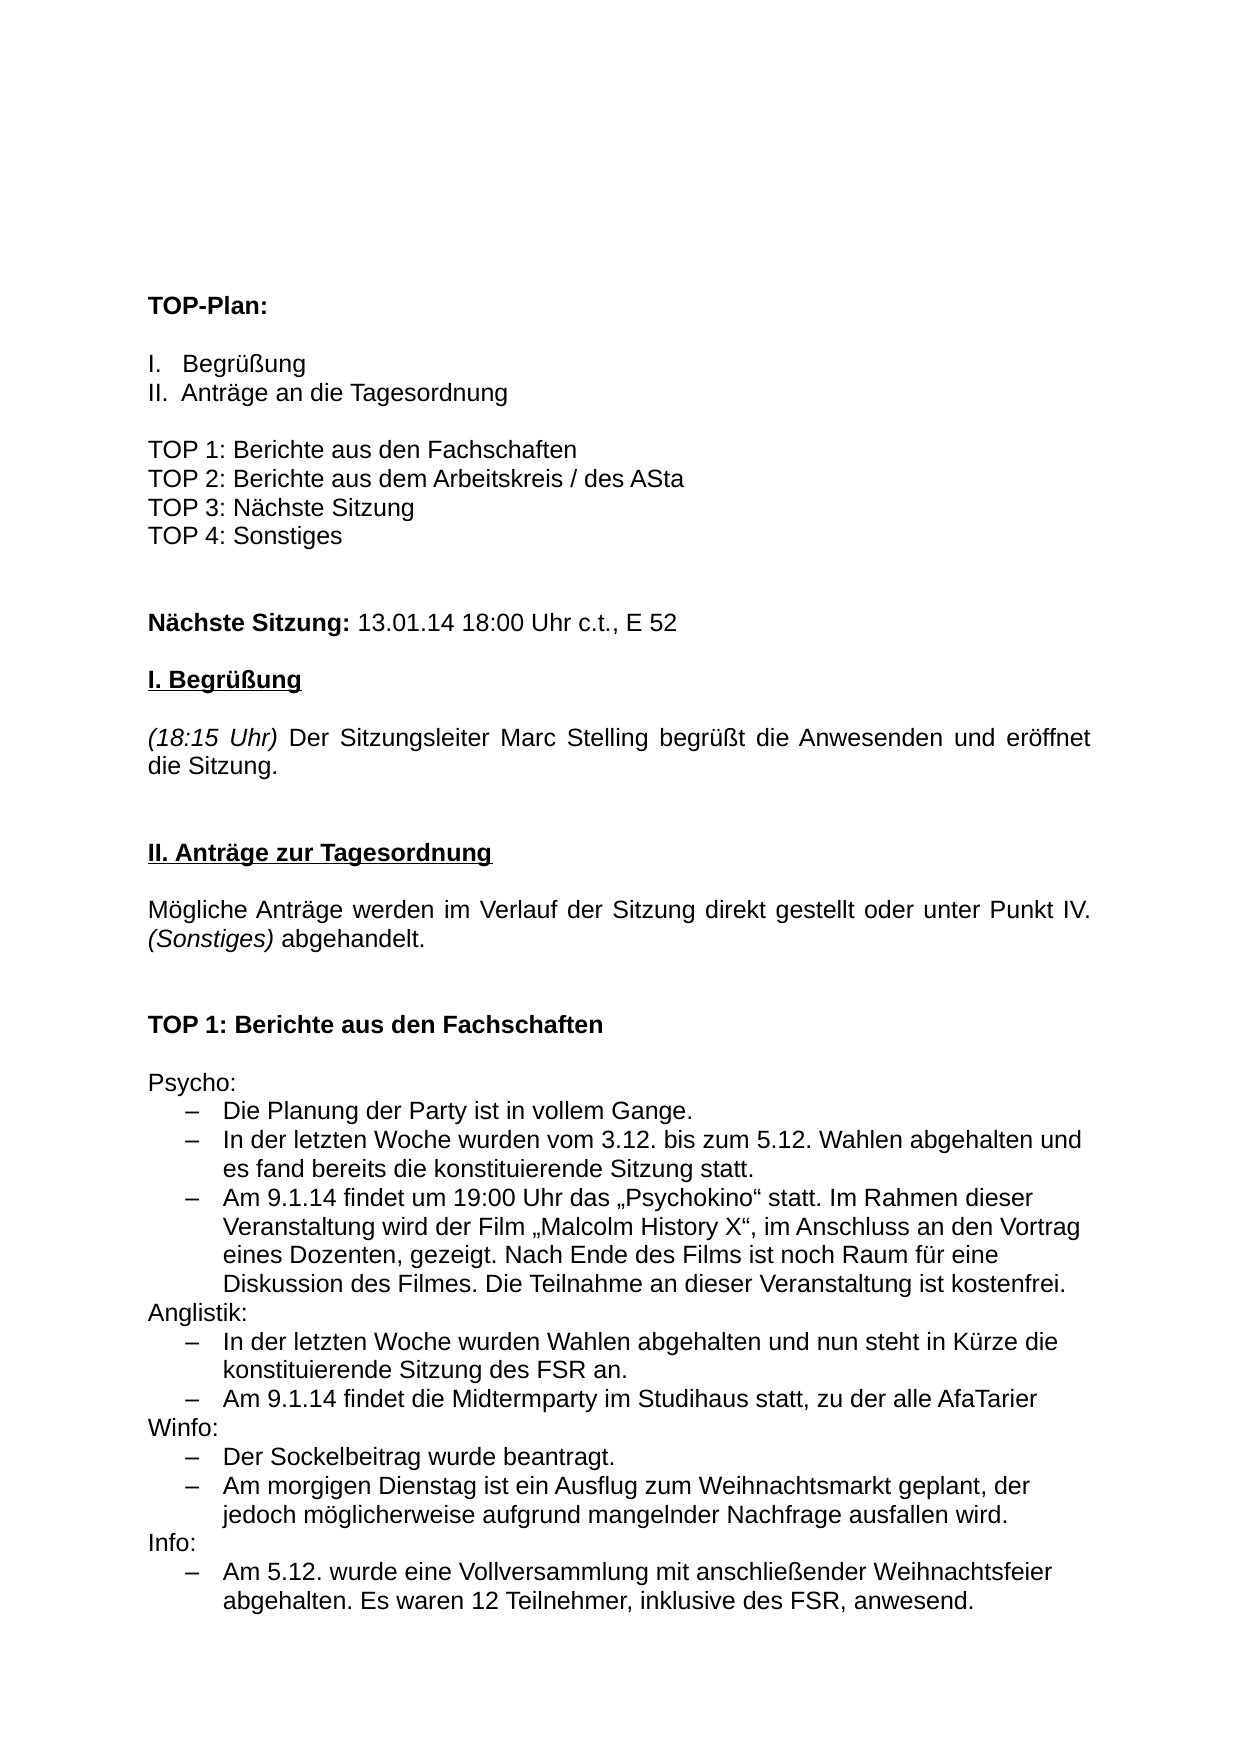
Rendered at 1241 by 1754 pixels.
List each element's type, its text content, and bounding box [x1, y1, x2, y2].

text TOP 4: Sonstiges [148, 521, 1093, 550]
text TOP-Plan: [148, 291, 1093, 320]
list Am 5.12. wurde eine Vollversammlung mit anschließender Weihnachtsfeier abgehalten. Es waren 12 Teilnehmer, inklusive des FSR, anwesend. [185, 1557, 1093, 1615]
text Psycho: [148, 1068, 1093, 1096]
text Nächste Sitzung: 13.01.14 18:00 Uhr c.t., E 52 [148, 608, 1093, 636]
text Mögliche Anträge werden im Verlauf der Sitzung direkt gestellt oder unter Punkt IV. (Sonstiges) abgehandelt. [148, 895, 1093, 953]
text II. Anträge an die Tagesordnung [148, 378, 1093, 406]
text Anglistik: [148, 1298, 1093, 1327]
list In der letzten Woche wurden Wahlen abgehalten und nun steht in Kürze die konstituierende Sitzung des FSR an. [185, 1327, 1093, 1384]
text TOP 1: Berichte aus den Fachschaften [148, 1010, 1093, 1039]
text TOP 3: Nächste Sitzung [148, 493, 1093, 521]
list In der letzten Woche wurden vom 3.12. bis zum 5.12. Wahlen abgehalten und es fand bereits die konstituierende Sitzung statt. [185, 1125, 1093, 1183]
text (18:15 Uhr) Der Sitzungsleiter Marc Stelling begrüßt die Anwesenden und eröffnet die Sitzung. [148, 723, 1093, 780]
list Die Planung der Party ist in vollem Gange. [185, 1096, 1093, 1125]
list Am 9.1.14 findet die Midtermparty im Studihaus statt, zu der alle AfaTarier [185, 1384, 1093, 1413]
list Der Sockelbeitrag wurde beantragt. [185, 1442, 1093, 1471]
text Winfo: [148, 1413, 1093, 1442]
list Am morgigen Dienstag ist ein Ausflug zum Weihnachtsmarkt geplant, der jedoch möglicherweise aufgrund mangelnder Nachfrage ausfallen wird. [185, 1471, 1093, 1528]
list Am 9.1.14 findet um 19:00 Uhr das „Psychokino“ statt. Im Rahmen dieser Veranstaltung wird der Film „Malcolm History X“, im Anschluss an den Vortrag eines Dozenten, gezeigt. Nach Ende des Films ist noch Raum für eine Diskussion des Filmes. Die Teilnahme an dieser Veranstaltung ist kostenfrei. [185, 1183, 1093, 1298]
text TOP 1: Berichte aus den Fachschaften [148, 406, 1093, 464]
text II. Anträge zur Tagesordnung [148, 838, 1093, 866]
text I. Begrüßung [148, 349, 1093, 378]
text Info: [148, 1528, 1093, 1557]
text I. Begrüßung [148, 665, 1093, 694]
text TOP 2: Berichte aus dem Arbeitskreis / des ASta [148, 464, 1093, 493]
